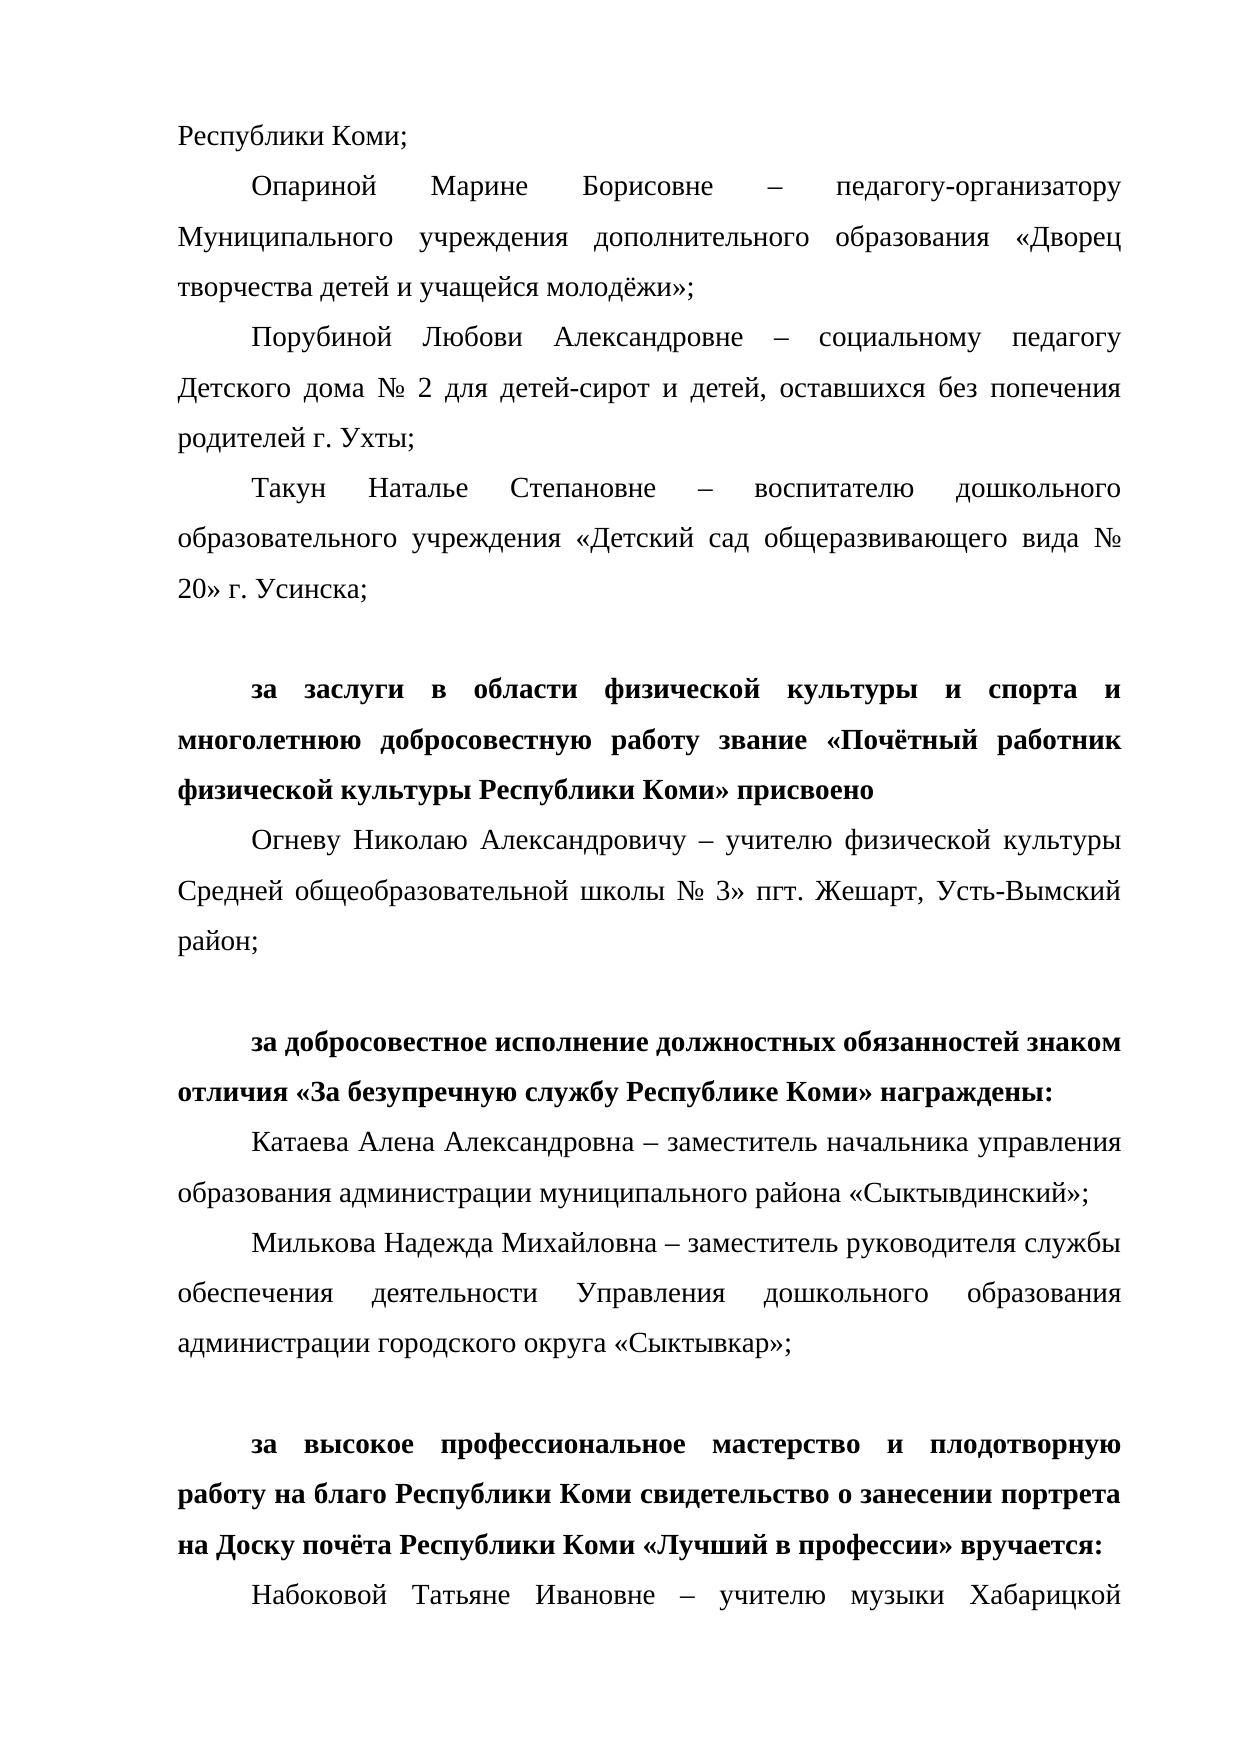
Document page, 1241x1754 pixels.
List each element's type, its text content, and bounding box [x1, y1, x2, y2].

text Опариной Марине Борисовне – педагогу-организатору Муниципального учреждения дополнительного образования «Дворец творчества детей и учащейся молодёжи»; [177, 168, 1122, 303]
text Такун Наталье Степановне – воспитателю дошкольного образовательного учреждения «Детский сад общеразвивающего вида № 20» г. Усинска; [177, 470, 1122, 604]
text Республики Коми; [177, 118, 1122, 152]
text Милькова Надежда Михайловна – заместитель руководителя службы обеспечения деятельности Управления дошкольного образования администрации городского округа «Сыктывкар»; [177, 1225, 1122, 1359]
text Порубиной Любови Александровне – социальному педагогу Детского дома № 2 для детей-сирот и детей, оставшихся без попечения родителей г. Ухты; [177, 319, 1122, 453]
text за добросовестное исполнение должностных обязанностей знаком отличия «За безупречную службу Республике Коми» награждены: [177, 1024, 1122, 1108]
text за заслуги в области физической культуры и спорта и многолетнюю добросовестную работу звание «Почётный работник физической культуры Республики Коми» присвоено [177, 672, 1122, 806]
text Огневу Николаю Александровичу – учителю физической культуры Средней общеобразовательной школы № 3» пгт. Жешарт, Усть-Вымский район; [177, 822, 1122, 957]
text Катаева Алена Александровна – заместитель начальника управления образования администрации муниципального района «Сыктывдинский»; [177, 1124, 1122, 1208]
text за высокое профессиональное мастерство и плодотворную работу на благо Республики Коми свидетельство о занесении портрета на Доску почёта Республики Коми «Лучший в профессии» вручается: [177, 1426, 1122, 1560]
text Набоковой Татьяне Ивановне – учителю музыки Хабарицкой [177, 1577, 1122, 1611]
